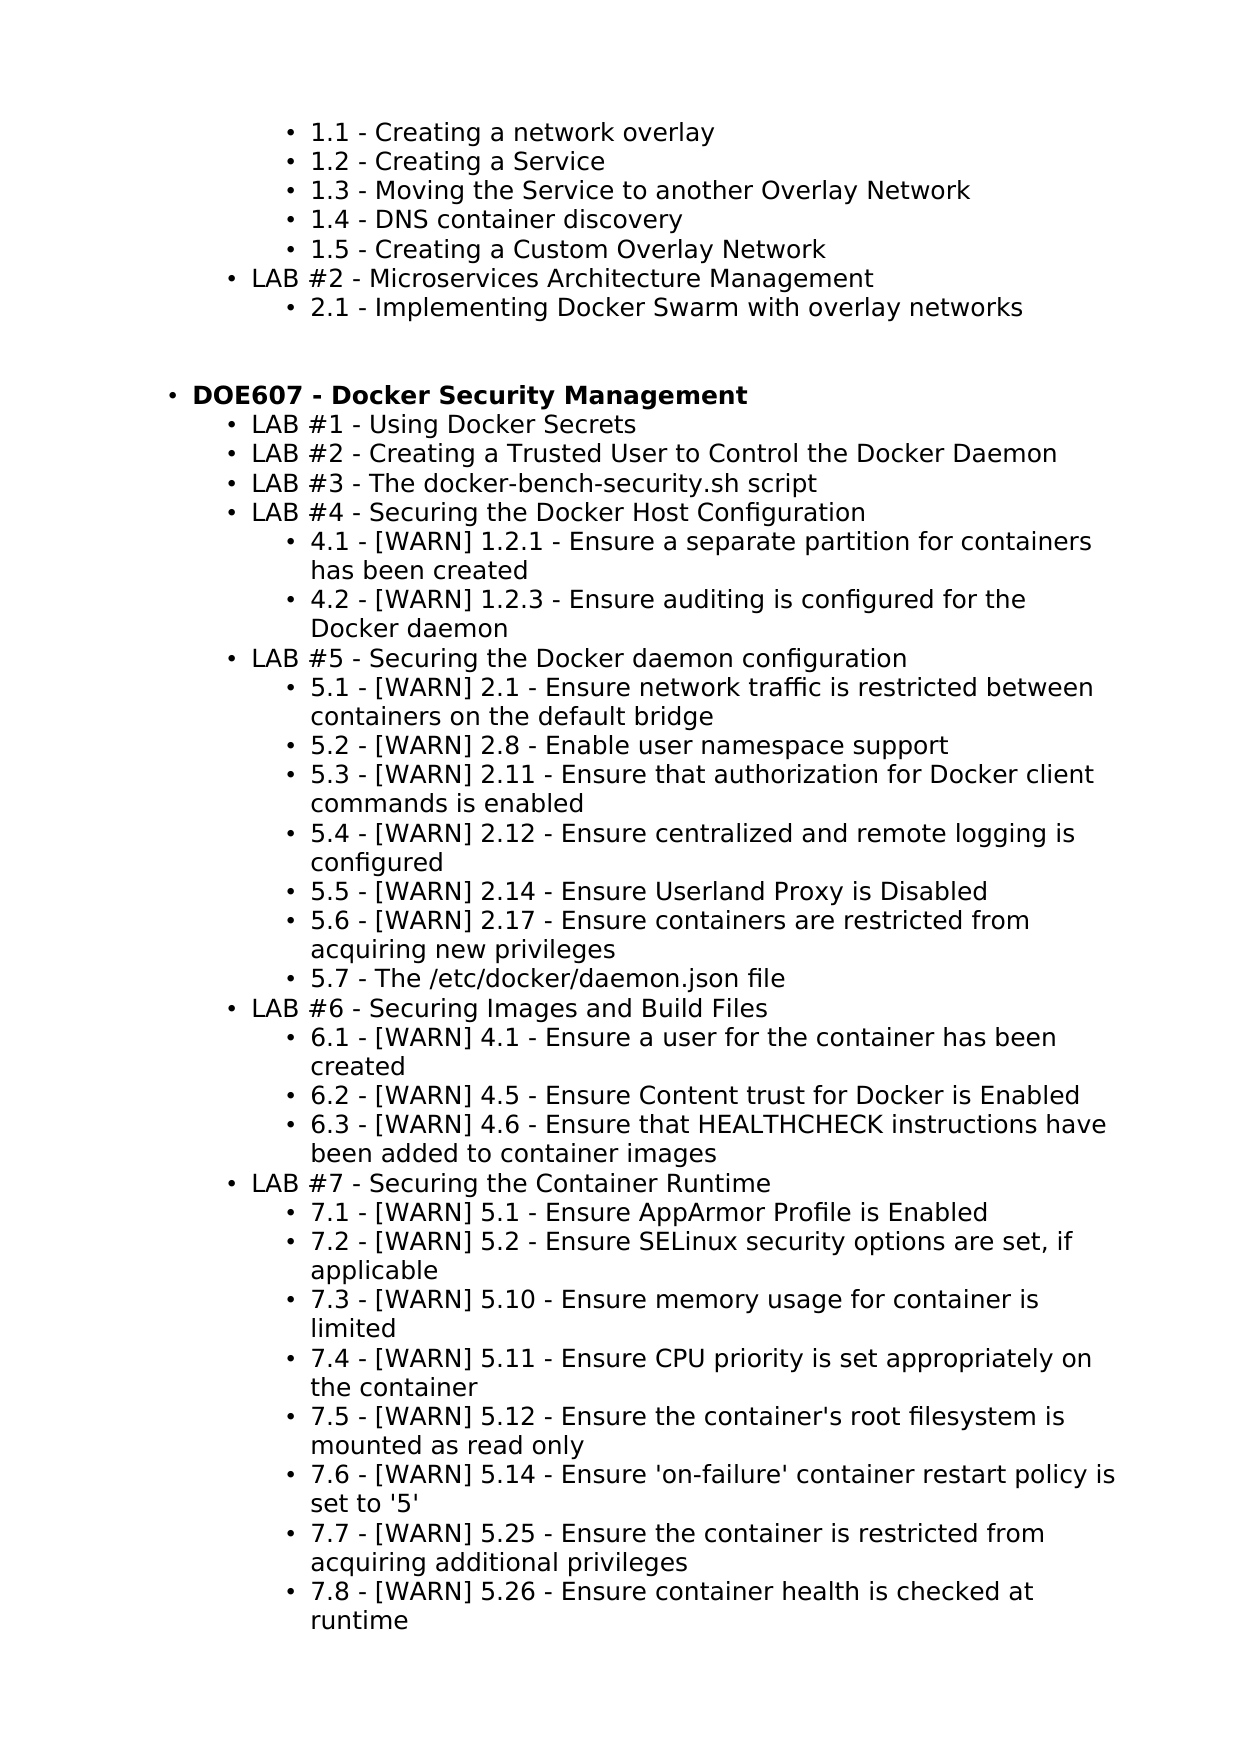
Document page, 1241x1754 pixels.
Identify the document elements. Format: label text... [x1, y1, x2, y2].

list 5.2 - [WARN] 2.8 - Enable user namespace support [295, 731, 1122, 760]
list 6.2 - [WARN] 4.5 - Ensure Content trust for Docker is Enabled [295, 1081, 1122, 1110]
list 1.5 - Creating a Custom Overlay Network [295, 235, 1122, 264]
list 7.7 - [WARN] 5.25 - Ensure the container is restricted from acquiring additional privileges [295, 1519, 1122, 1577]
list 5.3 - [WARN] 2.11 - Ensure that authorization for Docker client commands is enabled [295, 760, 1122, 819]
list LAB #3 - The docker-bench-security.sh script [236, 469, 1122, 498]
list 5.4 - [WARN] 2.12 - Ensure centralized and remote logging is configured [295, 819, 1122, 877]
list 5.6 - [WARN] 2.17 - Ensure containers are restricted from acquiring new privileges [295, 906, 1122, 964]
list 2.1 - Implementing Docker Swarm with overlay networks [295, 293, 1122, 322]
list LAB #2 - Creating a Trusted User to Control the Docker Daemon [236, 439, 1122, 469]
list 4.2 - [WARN] 1.2.3 - Ensure auditing is configured for the Docker daemon [295, 585, 1122, 644]
list 7.6 - [WARN] 5.14 - Ensure 'on-failure' container restart policy is set to '5' [295, 1460, 1122, 1519]
list LAB #4 - Securing the Docker Host Configuration [236, 498, 1122, 527]
list 5.1 - [WARN] 2.1 - Ensure network traffic is restricted between containers on the default bridge [295, 673, 1122, 731]
list 5.5 - [WARN] 2.14 - Ensure Userland Proxy is Disabled [295, 877, 1122, 906]
list 6.1 - [WARN] 4.1 - Ensure a user for the container has been created [295, 1023, 1122, 1081]
list LAB #6 - Securing Images and Build Files [236, 994, 1122, 1023]
list LAB #7 - Securing the Container Runtime [236, 1169, 1122, 1198]
list LAB #1 - Using Docker Secrets [236, 410, 1122, 439]
list 6.3 - [WARN] 4.6 - Ensure that HEALTHCHECK instructions have been added to container images [295, 1110, 1122, 1169]
list 1.2 - Creating a Service [295, 147, 1122, 176]
list 4.1 - [WARN] 1.2.1 - Ensure a separate partition for containers has been created [295, 527, 1122, 585]
list 7.4 - [WARN] 5.11 - Ensure CPU priority is set appropriately on the container [295, 1344, 1122, 1402]
list LAB #2 - Microservices Architecture Management [236, 264, 1122, 293]
list 5.7 - The /etc/docker/daemon.json file [295, 964, 1122, 994]
list LAB #5 - Securing the Docker daemon configuration [236, 644, 1122, 673]
list 1.3 - Moving the Service to another Overlay Network [295, 176, 1122, 206]
list 7.5 - [WARN] 5.12 - Ensure the container's root filesystem is mounted as read only [295, 1402, 1122, 1460]
list 7.8 - [WARN] 5.26 - Ensure container health is checked at runtime [295, 1577, 1122, 1635]
list 7.2 - [WARN] 5.2 - Ensure SELinux security options are set, if applicable [295, 1227, 1122, 1285]
list 1.1 - Creating a network overlay [295, 118, 1122, 147]
list DOE607 - Docker Security Management [177, 381, 1122, 410]
list 1.4 - DNS container discovery [295, 206, 1122, 235]
list 7.3 - [WARN] 5.10 - Ensure memory usage for container is limited [295, 1285, 1122, 1344]
list 7.1 - [WARN] 5.1 - Ensure AppArmor Profile is Enabled [295, 1198, 1122, 1227]
